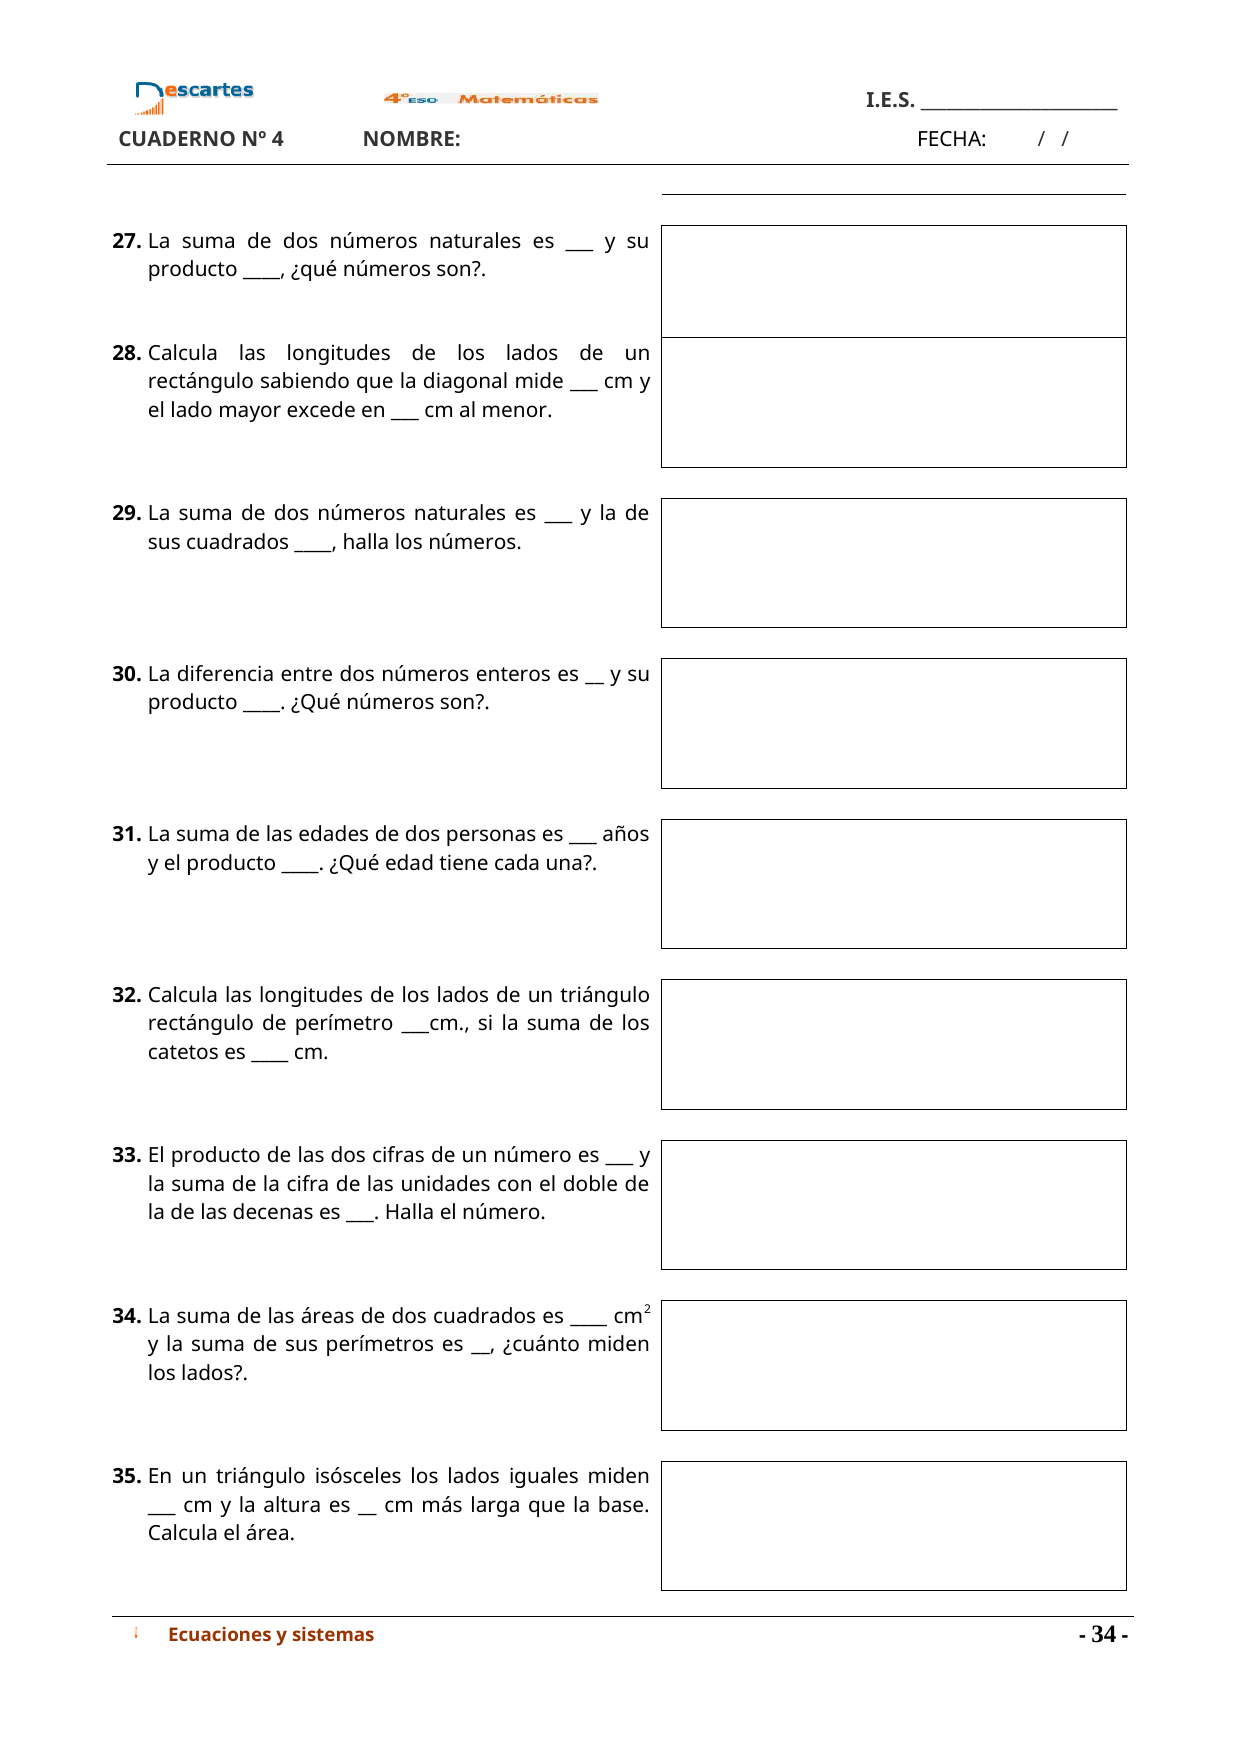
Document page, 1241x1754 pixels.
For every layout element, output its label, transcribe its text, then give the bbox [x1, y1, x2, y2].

table_cell [107, 1109, 662, 1139]
table_cell En un triángulo isósceles los lados iguales miden ___ cm y la altura es __ cm más larga que la base. Calcula el área. [107, 1461, 661, 1590]
table_cell [107, 1269, 662, 1300]
table_cell Calcula las longitudes de los lados de un rectángulo sabiendo que la diagonal mide ___ cm y el lado mayor excede en ___ cm al menor. [107, 337, 661, 467]
table_cell [662, 468, 1126, 497]
table_cell [107, 194, 662, 225]
table_cell [662, 499, 1126, 627]
table_cell [662, 226, 1126, 337]
table_cell La suma de las áreas de dos cuadrados es ____ cm2 y la suma de sus perímetros es __, ¿cuánto miden los lados?. [107, 1300, 661, 1430]
table_cell [662, 659, 1126, 788]
table_cell [662, 1462, 1126, 1590]
table_cell La suma de las edades de dos personas es ___ años y el producto ____. ¿Qué edad tiene cada una?. [107, 819, 661, 948]
table_cell [662, 980, 1126, 1109]
table_cell [662, 1301, 1126, 1430]
table_cell [107, 467, 662, 497]
table_cell [662, 338, 1126, 467]
table_cell [662, 949, 1126, 979]
table_cell [662, 820, 1126, 948]
table_cell [107, 627, 662, 658]
table_cell [662, 1110, 1126, 1139]
table_cell Calcula las longitudes de los lados de un triángulo rectángulo de perímetro ___cm., si la suma de los catetos es ____ cm. [107, 979, 661, 1109]
table_cell [107, 788, 662, 818]
picture [384, 93, 599, 105]
table_cell [662, 628, 1126, 658]
table_cell [107, 1430, 662, 1461]
table_cell [662, 789, 1126, 818]
picture [134, 1626, 138, 1638]
table_cell [107, 948, 662, 979]
table_cell [662, 1431, 1126, 1461]
table_cell [662, 1141, 1126, 1269]
table_cell La diferencia entre dos números enteros es __ y su producto ____. ¿Qué números son?. [107, 658, 661, 788]
table_cell El producto de las dos cifras de un número es ___ y la suma de la cifra de las unidades con el doble de la de las decenas es ___. Halla el número. [107, 1140, 661, 1269]
table_cell La suma de dos números naturales es ___ y la de sus cuadrados ____, halla los números. [107, 498, 661, 627]
table_cell [662, 1270, 1126, 1300]
picture [134, 82, 257, 115]
table_cell [662, 195, 1126, 225]
table_cell La suma de dos números naturales es ___ y su producto ____, ¿qué números son?. [107, 225, 661, 337]
